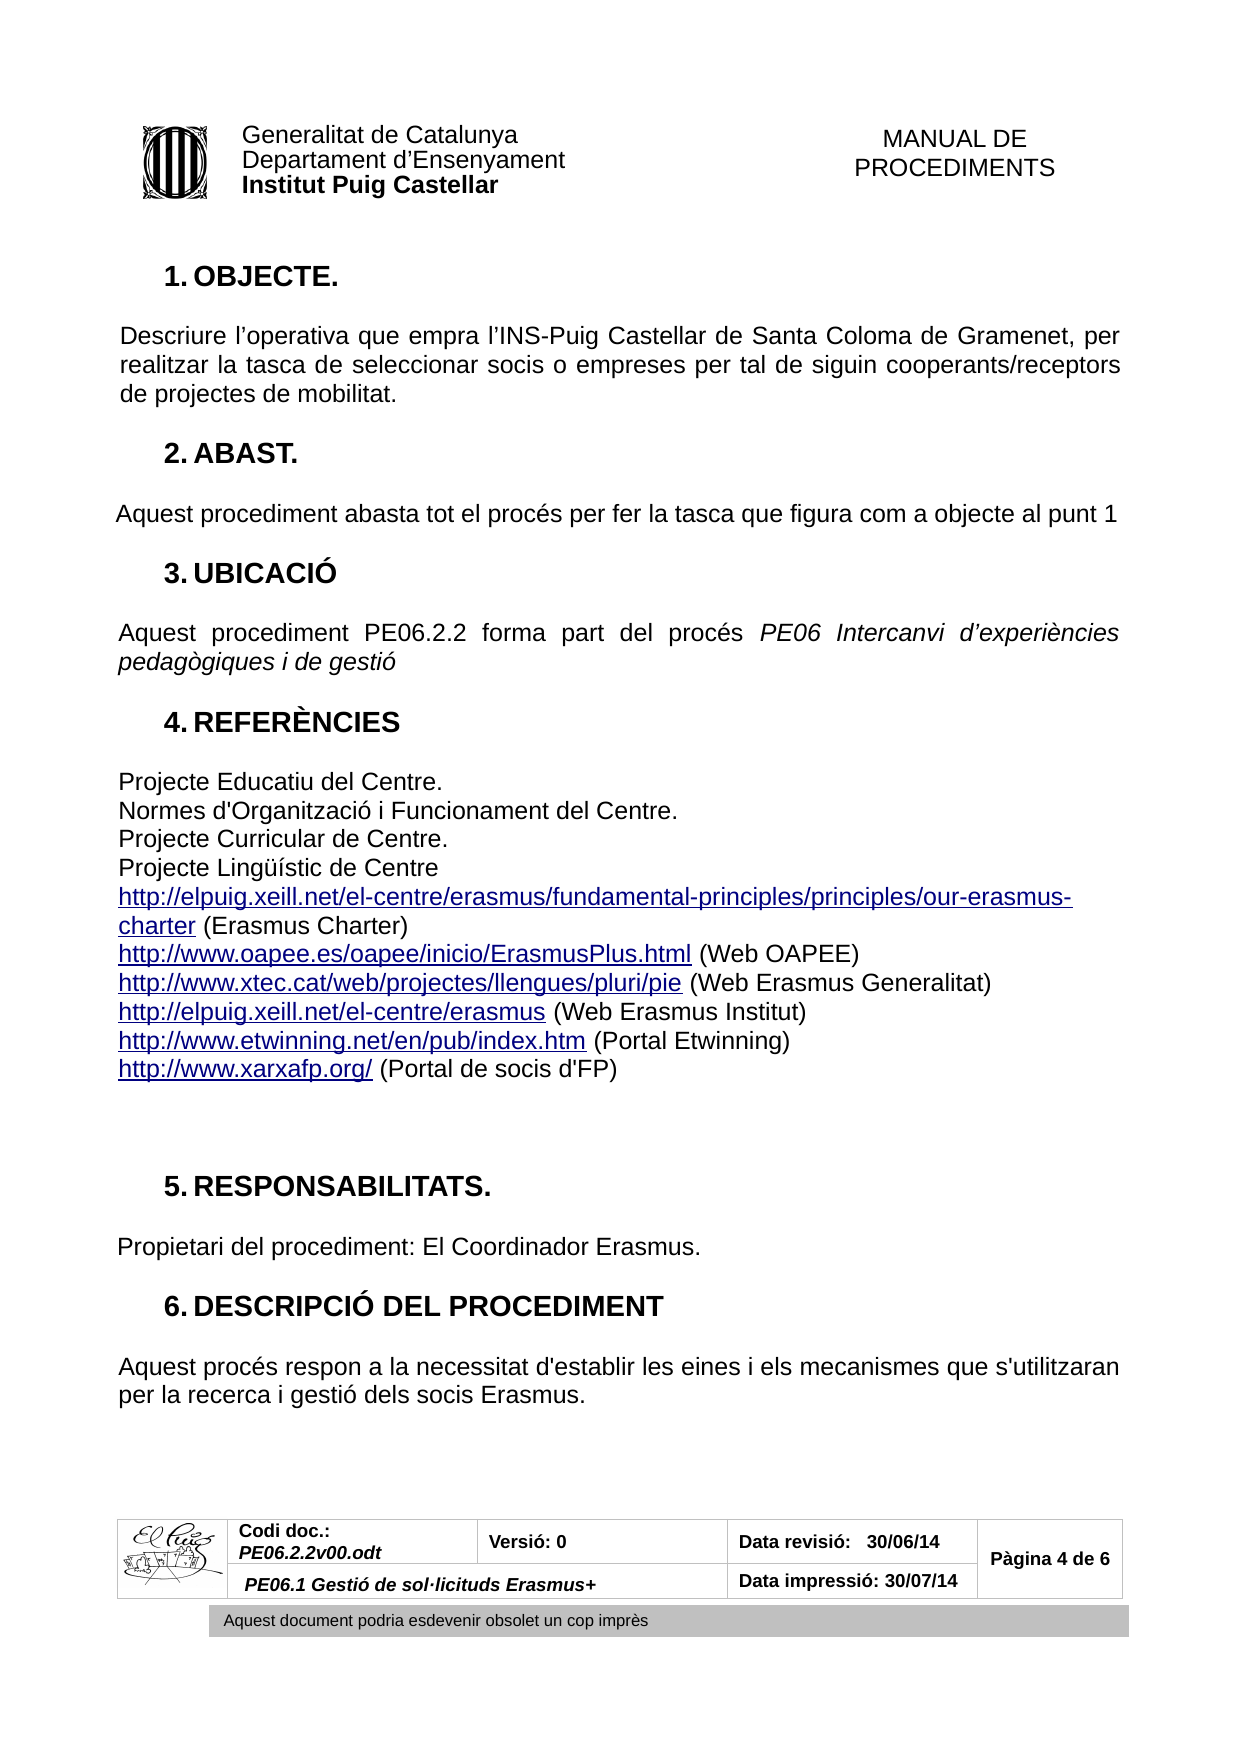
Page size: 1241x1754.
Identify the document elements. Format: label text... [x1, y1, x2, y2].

list DESCRIPCIÓ DEL PROCEDIMENT [156, 1289, 1122, 1323]
list Aquest procediment abasta tot el procés per fer la tasca que figura com a objecte al punt 1 [115, 499, 1122, 527]
text Normes d'Organització i Funcionament del Centre. [118, 796, 1122, 824]
picture [114, 1516, 227, 1588]
text Projecte Curricular de Centre. [118, 824, 1122, 853]
text Projecte Lingüístic de Centre [118, 853, 1122, 882]
list Descriure l’operativa que empra l’INS-Puig Castellar de Santa Coloma de Gramenet, per realitzar la tasca de seleccionar socis o empreses per tal de siguin cooperants/receptors de projectes de mobilitat. [118, 321, 1122, 408]
text http://www.xtec.cat/web/projectes/llengues/pluri/pie (Web Erasmus Generalitat) [118, 968, 1122, 997]
text http://elpuig.xeill.net/el-centre/erasmus (Web Erasmus Institut) [118, 997, 1122, 1026]
text http://www.xarxafp.org/ (Portal de socis d'FP) [118, 1054, 1122, 1083]
text Propietari del procediment: El Coordinador Erasmus. [117, 1232, 1122, 1261]
list RESPONSABILITATS. [156, 1169, 1122, 1203]
text http://elpuig.xeill.net/el-centre/erasmus/fundamental-principles/principles/our-erasmus-charter (Erasmus Charter) [118, 882, 1122, 939]
list REFERÈNCIES [156, 705, 1122, 738]
picture [118, 1520, 227, 1588]
list ABAST. [156, 436, 1122, 470]
text http://www.oapee.es/oapee/inicio/ErasmusPlus.html (Web OAPEE) [118, 939, 1122, 968]
text Projecte Educatiu del Centre. [118, 767, 1122, 796]
text Aquest procés respon a la necessitat d'establir les eines i els mecanismes que s'utilitzaran per la recerca i gestió dels socis Erasmus. [118, 1352, 1122, 1409]
text Aquest procediment PE06.2.2 forma part del procés PE06 Intercanvi d’experiències pedagògiques i de gestió [118, 618, 1122, 676]
list OBJECTE. [156, 259, 1122, 293]
text http://www.etwinning.net/en/pub/index.htm (Portal Etwinning) [118, 1026, 1122, 1054]
picture [143, 126, 207, 199]
list UBICACIÓ [156, 556, 1122, 590]
